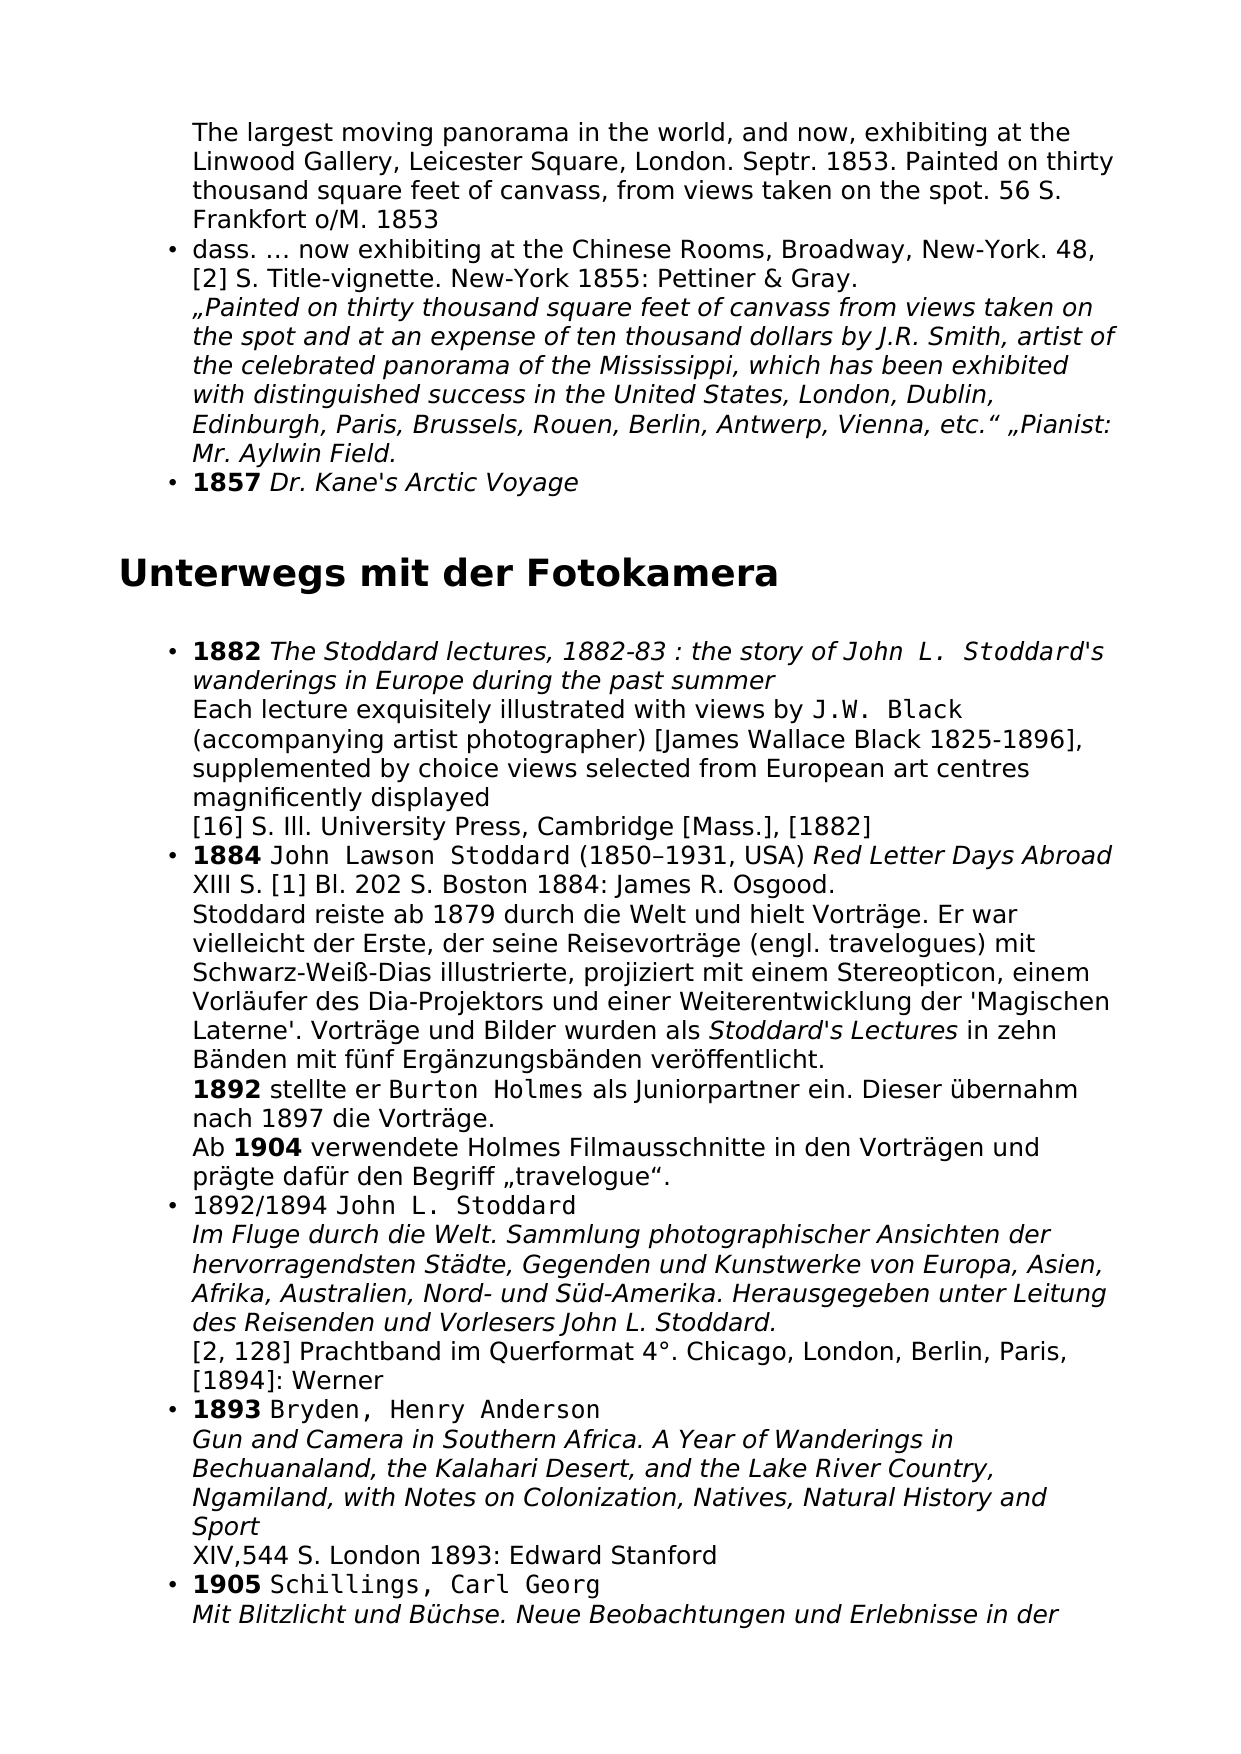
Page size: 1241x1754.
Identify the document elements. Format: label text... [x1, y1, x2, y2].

list 1892/1894 John L. Stoddard Im Fluge durch die Welt. Sammlung photographischer Ansichten der hervorragendsten Städte, Gegenden und Kunstwerke von Europa, Asien, Afrika, Australien, Nord- und Süd-Amerika. Herausgegeben unter Leitung des Reisenden und Vorlesers John L. Stoddard. [2, 128] Prachtband im Querformat 4°. Chicago, London, Berlin, Paris, [1894]: Werner [177, 1192, 1122, 1396]
list 1893 Bryden, Henry Anderson Gun and Camera in Southern Africa. A Year of Wanderings in Bechuanaland, the Kalahari Desert, and the Lake River Country, Ngamiland, with Notes on Colonization, Natives, Natural History and Sport XIV,544 S. London 1893: Edward Stanford [177, 1396, 1122, 1571]
list 1882 The Stoddard lectures, 1882-83 : the story of John L. Stoddard's wanderings in Europe during the past summer Each lecture exquisitely illustrated with views by J.W. Black (accompanying artist photographer) [James Wallace Black 1825-1896], supplemented by choice views selected from European art centres magnificently displayed [16] S. Ill. University Press, Cambridge [Mass.], [1882] [177, 637, 1122, 842]
list dass. … now exhibiting at the Chinese Rooms, Broadway, New-York. 48, [2] S. Title-vignette. New-York 1855: Pettiner & Gray. „Painted on thirty thousand square feet of canvass from views taken on the spot and at an expense of ten thousand dollars by J.R. Smith, artist of the celebrated panorama of the Mississippi, which has been exhibited with distinguished success in the United States, London, Dublin, Edinburgh, Paris, Brussels, Rouen, Berlin, Antwerp, Vienna, etc.“ „Pianist: Mr. Aylwin Field. [177, 235, 1122, 468]
subtitle Unterwegs mit der Fotokamera [118, 552, 1122, 595]
list 1905 Schillings, Carl Georg Mit Blitzlicht und Büchse. Neue Beobachtungen und Erlebnisse in der [177, 1571, 1122, 1629]
list 1857 Dr. Kane's Arctic Voyage [177, 468, 1122, 497]
list The largest moving panorama in the world, and now, exhibiting at the Linwood Gallery, Leicester Square, London. Septr. 1853. Painted on thirty thousand square feet of canvass, from views taken on the spot. 56 S. Frankfort o/M. 1853 [177, 118, 1122, 235]
list 1884 John Lawson Stoddard (1850–1931, USA) Red Letter Days Abroad XIII S. [1] Bl. 202 S. Boston 1884: James R. Osgood. Stoddard reiste ab 1879 durch die Welt und hielt Vorträge. Er war vielleicht der Erste, der seine Reisevorträge (engl. travelogues) mit Schwarz-Weiß-Dias illustrierte, projiziert mit einem Stereopticon, einem Vorläufer des Dia-Projektors und einer Weiterentwicklung der 'Magischen Laterne'. Vorträge und Bilder wurden als Stoddard's Lectures in zehn Bänden mit fünf Ergänzungsbänden veröffentlicht. 1892 stellte er Burton Holmes als Juniorpartner ein. Dieser übernahm nach 1897 die Vorträge. Ab 1904 verwendete Holmes Filmausschnitte in den Vorträgen und prägte dafür den Begriff „travelogue“. [177, 842, 1122, 1192]
